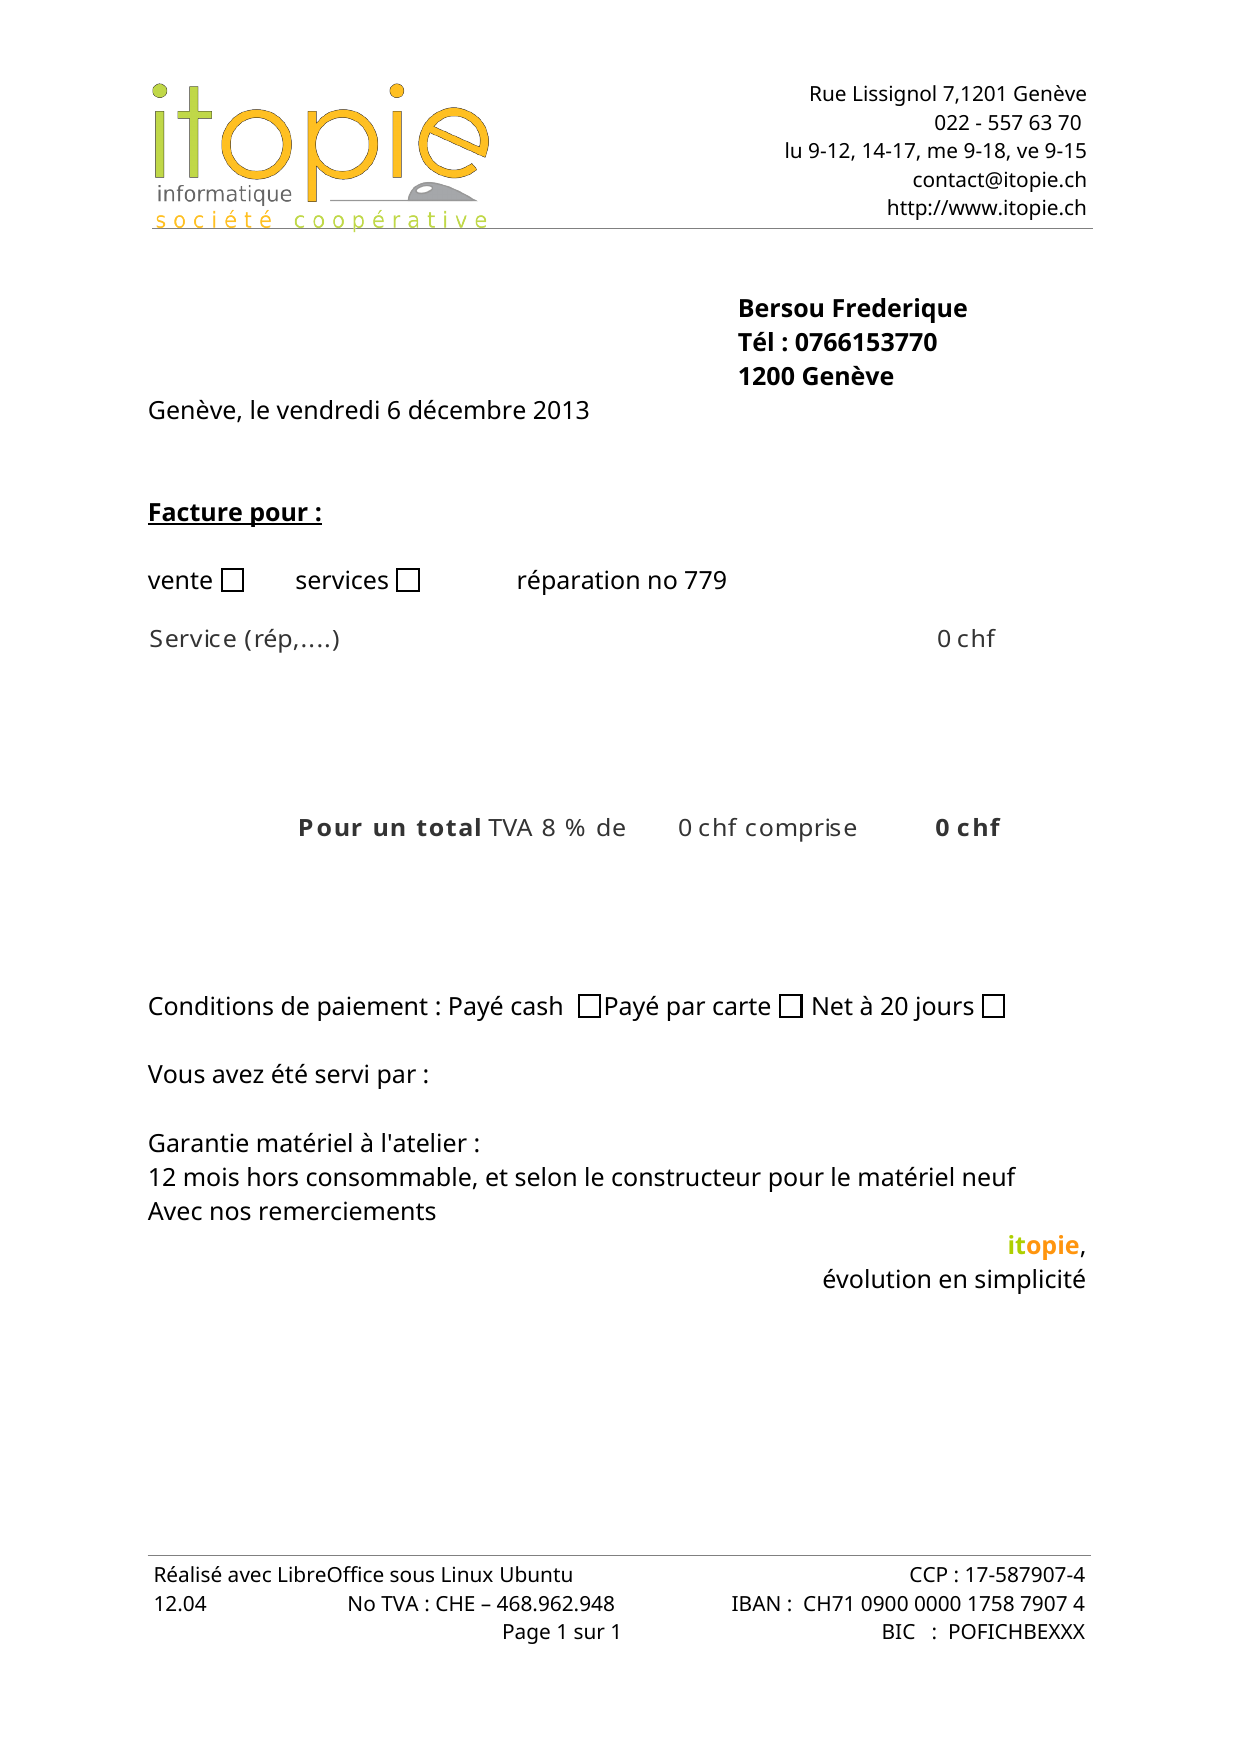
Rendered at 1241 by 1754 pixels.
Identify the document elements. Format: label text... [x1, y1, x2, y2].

text Garantie matériel à l'atelier : [148, 1125, 1093, 1159]
text Tél : 0766153770 [148, 324, 1093, 358]
text vente services réparation no 779 [148, 563, 1093, 597]
text Bersou Frederique [148, 290, 1093, 324]
text évolution en simplicité [148, 1262, 1093, 1296]
text Conditions de paiement : Payé cash Payé par carte Net à 20 jours [148, 989, 1093, 1023]
text itopie, [148, 1227, 1093, 1262]
text 12 mois hors consommable, et selon le constructeur pour le matériel neuf [148, 1159, 1093, 1193]
text Genève, le vendredi 6 décembre 2013 [148, 392, 1093, 427]
text 1200 Genève [148, 358, 1093, 392]
text Avec nos remerciements [148, 1193, 1093, 1227]
text Facture pour : [148, 495, 1093, 529]
picture [138, 72, 500, 244]
text Vous avez été servi par : [148, 1057, 1093, 1091]
